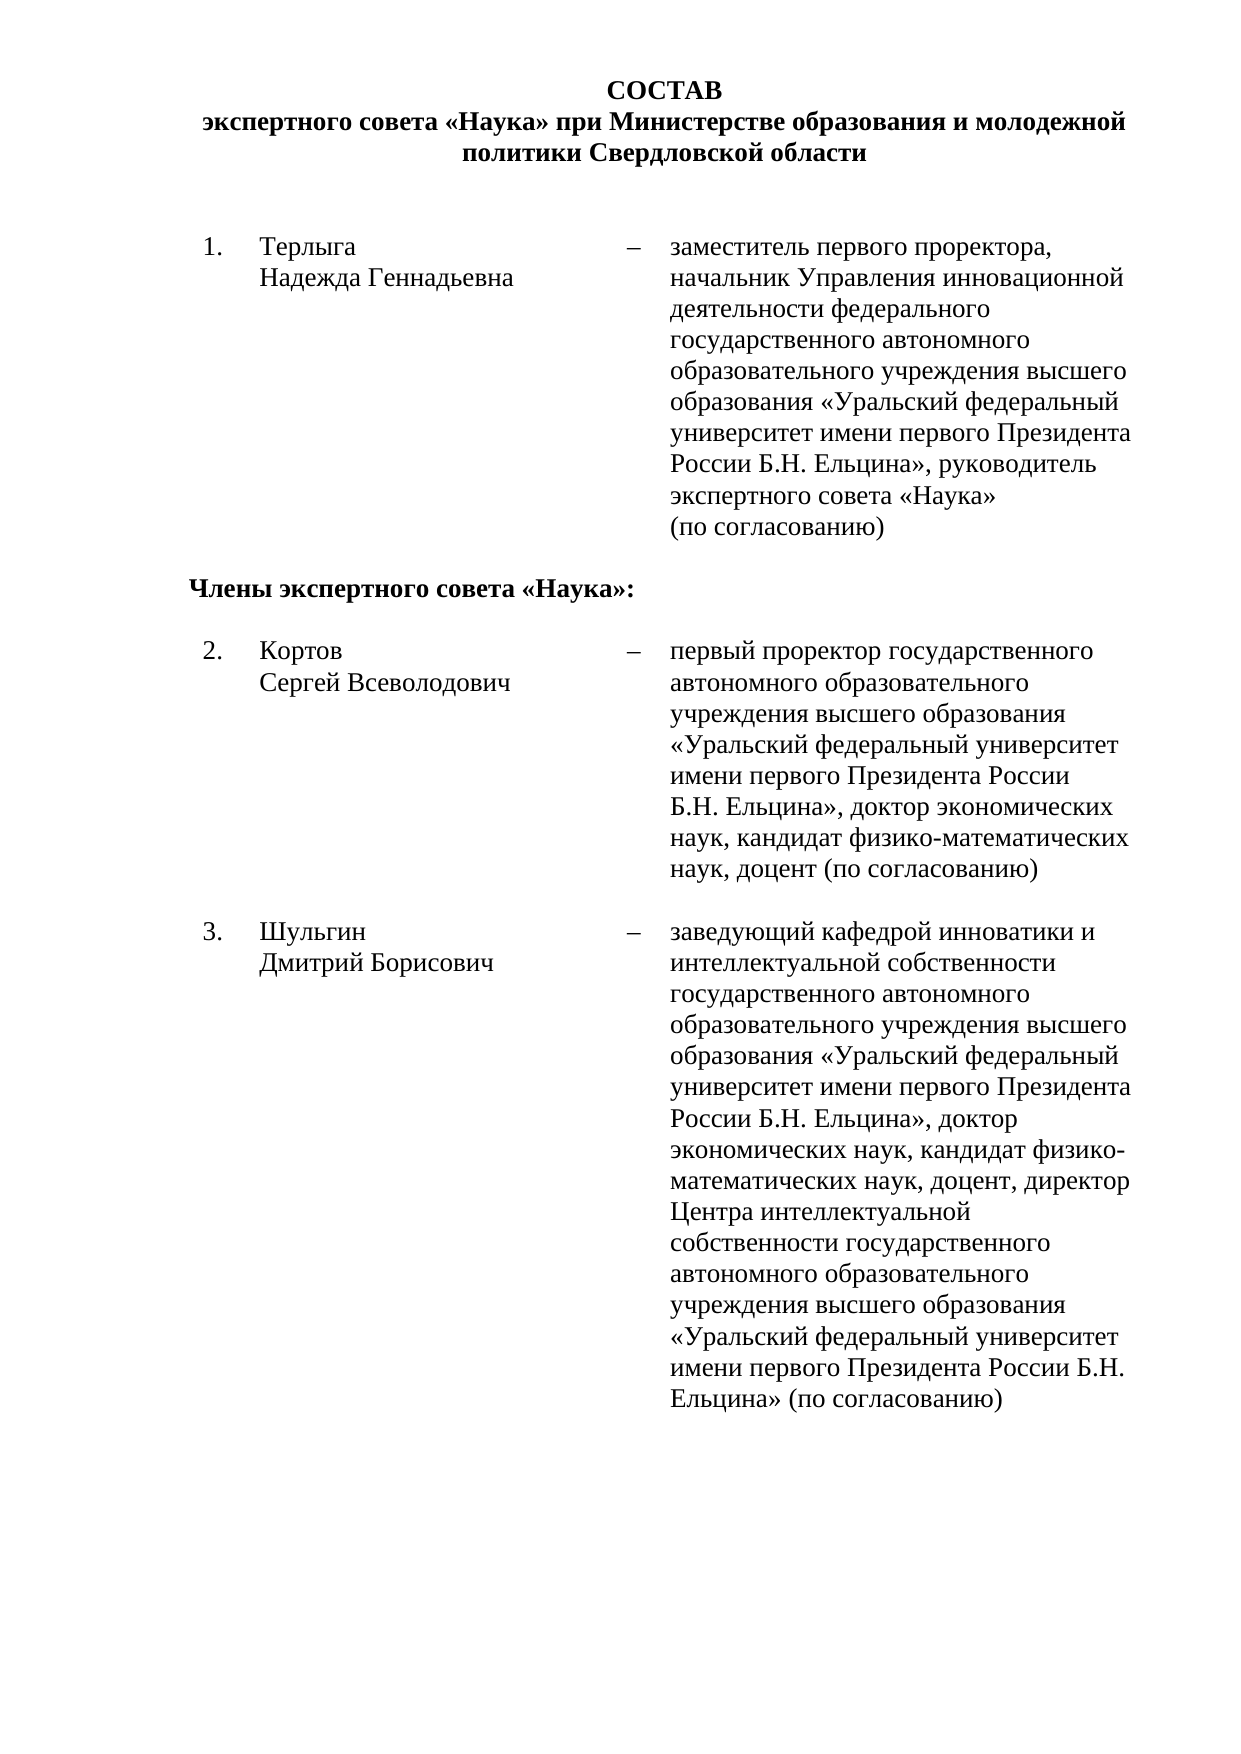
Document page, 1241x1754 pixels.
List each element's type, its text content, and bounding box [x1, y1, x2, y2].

table_header заместитель первого проректора, начальник Управления инновационной деятельности федерального государственного автономного образовательного учреждения высшего образования «Уральский федеральный университет имени первого Президента России Б.Н. Ельцина», руководитель экспертного совета «Наука» (по согласованию) [659, 230, 1152, 572]
table_cell заведующий кафедрой инноватики и интеллектуальной собственности государственного автономного образовательного учреждения высшего образования «Уральский федеральный университет имени первого Президента России Б.Н. Ельцина», доктор экономических наук, кандидат физико-математических наук, доцент, директор Центра интеллектуальной собственности государственного автономного образовательного учреждения высшего образования «Уральский федеральный университет имени первого Президента России Б.Н. Ельцина» (по согласованию) [659, 915, 1152, 1413]
table_cell 222 2. [177, 635, 248, 915]
table_header Терлыга Надежда Геннадьевна [248, 230, 616, 572]
table_cell Кортов Сергей Всеволодович [248, 635, 616, 915]
table_cell – [616, 635, 659, 915]
table_cell Члены экспертного совета «Наука»: [177, 572, 1152, 634]
table_cell Шульгин Дмитрий Борисович [248, 915, 616, 1413]
text СОСТАВ [177, 74, 1152, 105]
table_cell 3. 3. [177, 915, 248, 1413]
table_header рабочей группы по 1.11111 1. [177, 230, 248, 572]
text экспертного совета «Наука» при Министерстве образования и молодежной политики Свердловской области [177, 105, 1152, 167]
table_cell первый проректор государственного автономного образовательного учреждения высшего образования «Уральский федеральный университет имени первого Президента России Б.Н. Ельцина», доктор экономических наук, кандидат физико-математических наук, доцент (по согласованию) [659, 635, 1152, 915]
table_cell – [616, 915, 659, 1413]
table_header – [616, 230, 659, 572]
